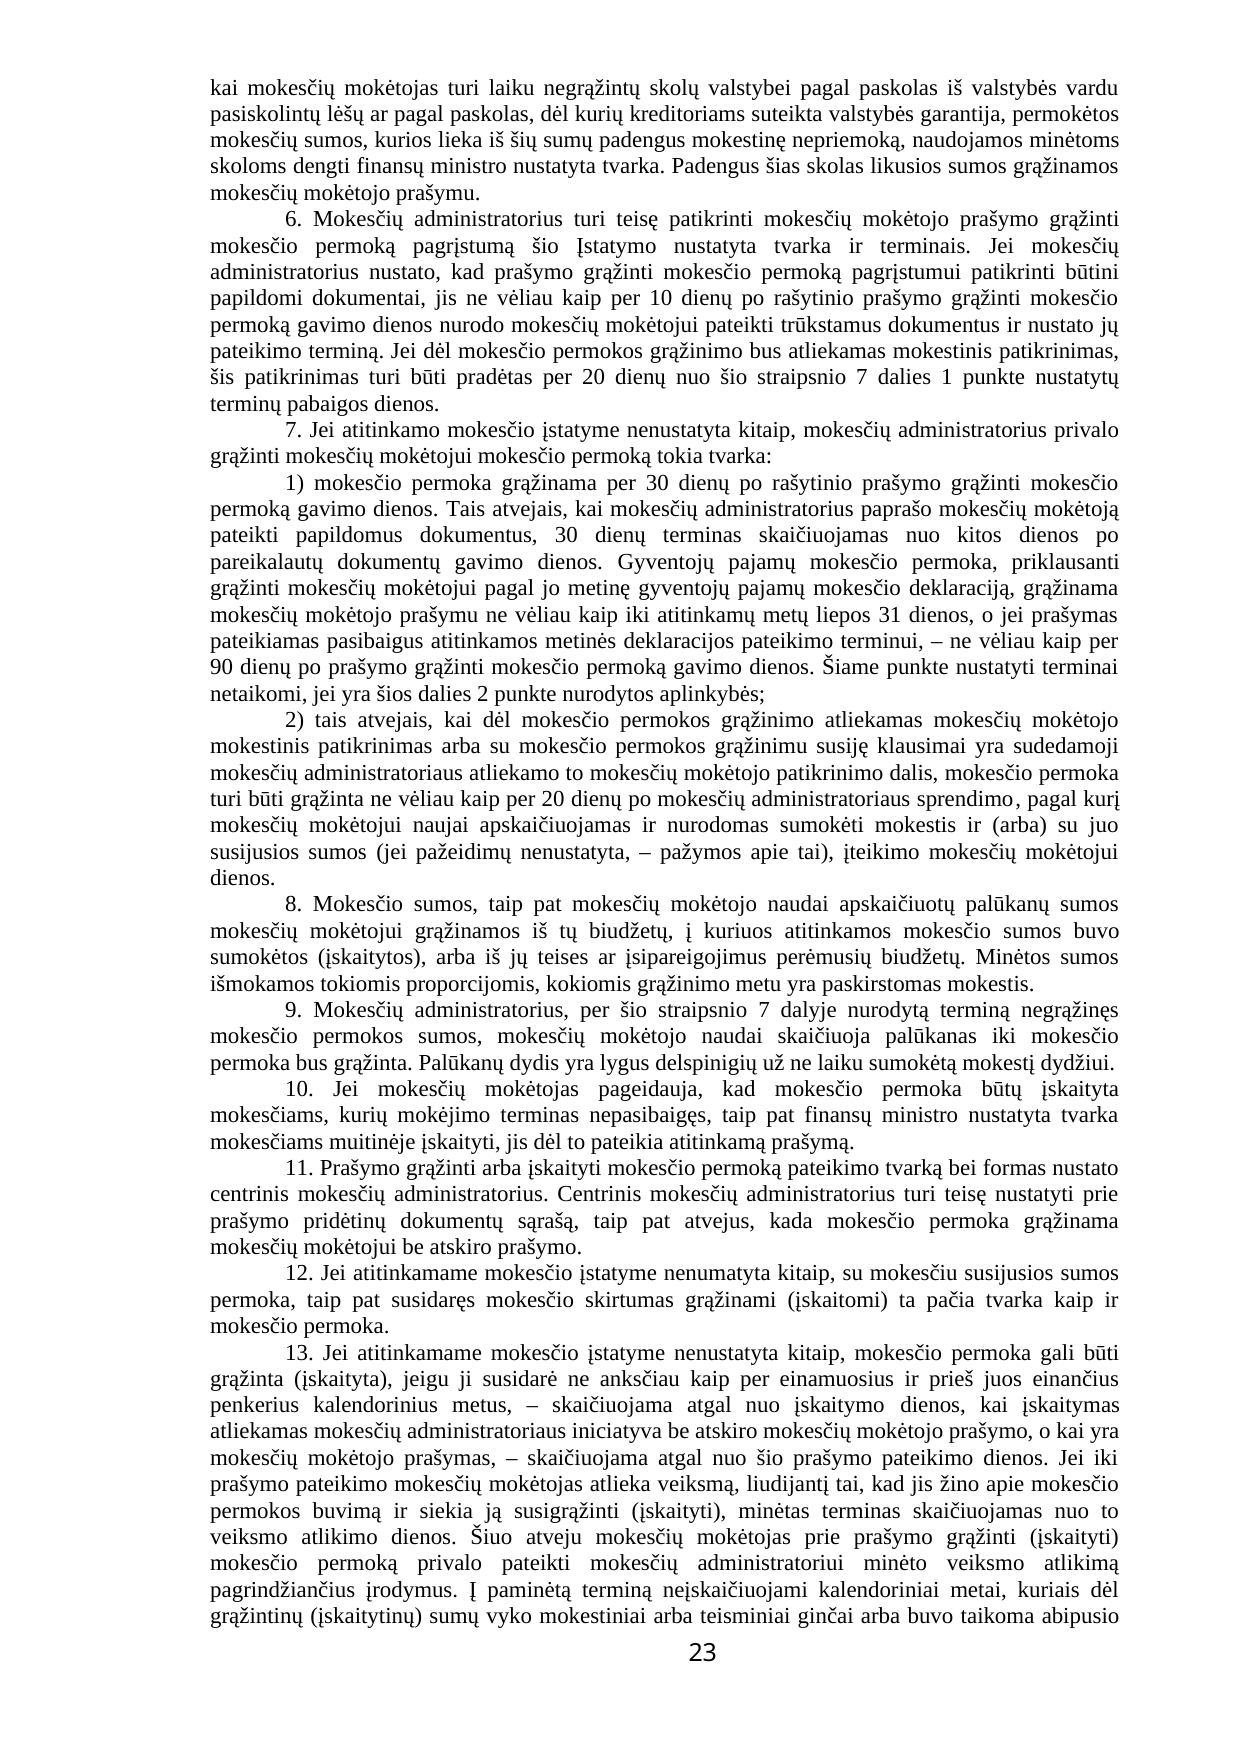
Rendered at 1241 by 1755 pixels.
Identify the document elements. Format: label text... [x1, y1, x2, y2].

text 11. Prašymo grąžinti arba įskaityti mokesčio permoką pateikimo tvarką bei formas nustato centrinis mokesčių administratorius. Centrinis mokesčių administratorius turi teisę nustatyti prie prašymo pridėtinų dokumentų sąrašą, taip pat atvejus, kada mokesčio permoka grąžinama mokesčių mokėtojui be atskiro prašymo. [210, 1154, 1120, 1259]
text 2) tais atvejais, kai dėl mokesčio permokos grąžinimo atliekamas mokesčių mokėtojo mokestinis patikrinimas arba su mokesčio permokos grąžinimu susiję klausimai yra sudedamoji mokesčių administratoriaus atliekamo to mokesčių mokėtojo patikrinimo dalis, mokesčio permoka turi būti grąžinta ne vėliau kaip per 20 dienų po mokesčių administratoriaus sprendimo, pagal kurį mokesčių mokėtojui naujai apskaičiuojamas ir nurodomas sumokėti mokestis ir (arba) su juo susijusios sumos (jei pažeidimų nenustatyta, – pažymos apie tai), įteikimo mokesčių mokėtojui dienos. [210, 706, 1120, 891]
text 8. Mokesčio sumos, taip pat mokesčių mokėtojo naudai apskaičiuotų palūkanų sumos mokesčių mokėtojui grąžinamos iš tų biudžetų, į kuriuos atitinkamos mokesčio sumos buvo sumokėtos (įskaitytos), arba iš jų teises ar įsipareigojimus perėmusių biudžetų. Minėtos sumos išmokamos tokiomis proporcijomis, kokiomis grąžinimo metu yra paskirstomas mokestis. [210, 891, 1120, 996]
text 7. Jei atitinkamo mokesčio įstatyme nenustatyta kitaip, mokesčių administratorius privalo grąžinti mokesčių mokėtojui mokesčio permoką tokia tvarka: [210, 416, 1120, 469]
text 10. Jei mokesčių mokėtojas pageidauja, kad mokesčio permoka būtų įskaityta mokesčiams, kurių mokėjimo terminas nepasibaigęs, taip pat finansų ministro nustatyta tvarka mokesčiams muitinėje įskaityti, jis dėl to pateikia atitinkamą prašymą. [210, 1075, 1120, 1154]
text kai mokesčių mokėtojas turi laiku negrąžintų skolų valstybei pagal paskolas iš valstybės vardu pasiskolintų lėšų ar pagal paskolas, dėl kurių kreditoriams suteikta valstybės garantija, permokėtos mokesčių sumos, kurios lieka iš šių sumų padengus mokestinę nepriemoką, naudojamos minėtoms skoloms dengti finansų ministro nustatyta tvarka. Padengus šias skolas likusios sumos grąžinamos mokesčių mokėtojo prašymu. [210, 73, 1120, 205]
text 6. Mokesčių administratorius turi teisę patikrinti mokesčių mokėtojo prašymo grąžinti mokesčio permoką pagrįstumą šio Įstatymo nustatyta tvarka ir terminais. Jei mokesčių administratorius nustato, kad prašymo grąžinti mokesčio permoką pagrįstumui patikrinti būtini papildomi dokumentai, jis ne vėliau kaip per 10 dienų po rašytinio prašymo grąžinti mokesčio permoką gavimo dienos nurodo mokesčių mokėtojui pateikti trūkstamus dokumentus ir nustato jų pateikimo terminą. Jei dėl mokesčio permokos grąžinimo bus atliekamas mokestinis patikrinimas, šis patikrinimas turi būti pradėtas per 20 dienų nuo šio straipsnio 7 dalies 1 punkte nustatytų terminų pabaigos dienos. [210, 205, 1120, 416]
text 9. Mokesčių administratorius, per šio straipsnio 7 dalyje nurodytą terminą negrąžinęs mokesčio permokos sumos, mokesčių mokėtojo naudai skaičiuoja palūkanas iki mokesčio permoka bus grąžinta. Palūkanų dydis yra lygus delspinigių už ne laiku sumokėtą mokestį dydžiui. [210, 996, 1120, 1075]
text 12. Jei atitinkamame mokesčio įstatyme nenumatyta kitaip, su mokesčiu susijusios sumos permoka, taip pat susidaręs mokesčio skirtumas grąžinami (įskaitomi) ta pačia tvarka kaip ir mokesčio permoka. [210, 1259, 1120, 1338]
text 13. Jei atitinkamame mokesčio įstatyme nenustatyta kitaip, mokesčio permoka gali būti grąžinta (įskaityta), jeigu ji susidarė ne anksčiau kaip per einamuosius ir prieš juos einančius penkerius kalendorinius metus, – skaičiuojama atgal nuo įskaitymo dienos, kai įskaitymas atliekamas mokesčių administratoriaus iniciatyva be atskiro mokesčių mokėtojo prašymo, o kai yra mokesčių mokėtojo prašymas, – skaičiuojama atgal nuo šio prašymo pateikimo dienos. Jei iki prašymo pateikimo mokesčių mokėtojas atlieka veiksmą, liudijantį tai, kad jis žino apie mokesčio permokos buvimą ir siekia ją susigrąžinti (įskaityti), minėtas terminas skaičiuojamas nuo to veiksmo atlikimo dienos. Šiuo atveju mokesčių mokėtojas prie prašymo grąžinti (įskaityti) mokesčio permoką privalo pateikti mokesčių administratoriui minėto veiksmo atlikimą pagrindžiančius įrodymus. Į paminėtą terminą neįskaičiuojami kalendoriniai metai, kuriais dėl grąžintinų (įskaitytinų) sumų vyko mokestiniai arba teisminiai ginčai arba buvo taikoma abipusio [210, 1338, 1120, 1628]
text 1) mokesčio permoka grąžinama per 30 dienų po rašytinio prašymo grąžinti mokesčio permoką gavimo dienos. Tais atvejais, kai mokesčių administratorius paprašo mokesčių mokėtoją pateikti papildomus dokumentus, 30 dienų terminas skaičiuojamas nuo kitos dienos po pareikalautų dokumentų gavimo dienos. Gyventojų pajamų mokesčio permoka, priklausanti grąžinti mokesčių mokėtojui pagal jo metinę gyventojų pajamų mokesčio deklaraciją, grąžinama mokesčių mokėtojo prašymu ne vėliau kaip iki atitinkamų metų liepos 31 dienos, o jei prašymas pateikiamas pasibaigus atitinkamos metinės deklaracijos pateikimo terminui, – ne vėliau kaip per 90 dienų po prašymo grąžinti mokesčio permoką gavimo dienos. Šiame punkte nustatyti terminai netaikomi, jei yra šios dalies 2 punkte nurodytos aplinkybės; [210, 469, 1120, 706]
